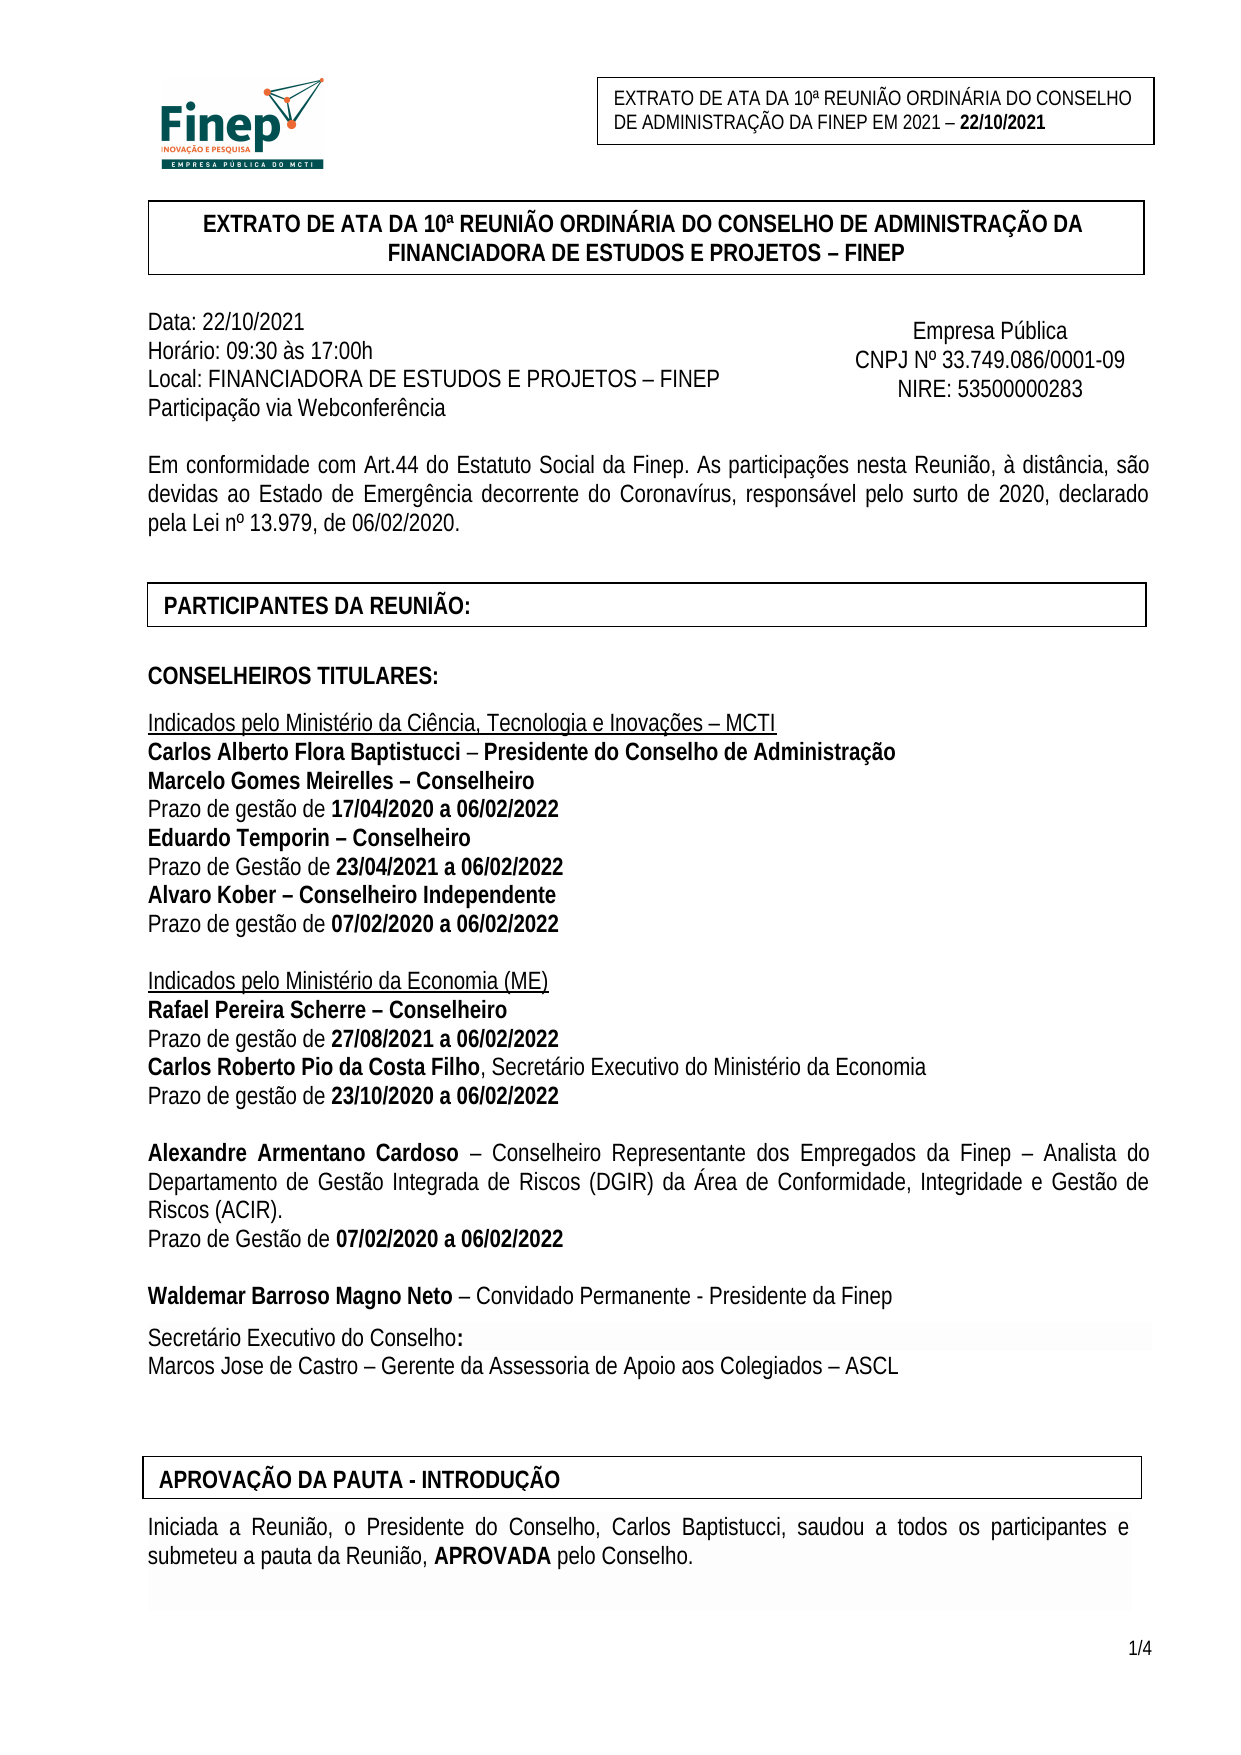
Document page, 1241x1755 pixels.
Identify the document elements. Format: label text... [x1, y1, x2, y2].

text Prazo de gestão de 23/10/2020 a 06/02/2022 [148, 1081, 1152, 1109]
text Prazo de gestão de 27/08/2021 a 06/02/2022 [148, 1023, 1152, 1052]
text Waldemar Barroso Magno Neto – Convidado Permanente - Presidente da Finep [148, 1281, 1152, 1310]
text APROVAÇÃO DA PAUTA - INTRODUÇÃO [159, 1464, 1126, 1490]
text Participação via Webconferência [148, 393, 1206, 422]
text Local: FINANCIADORA DE ESTUDOS E PROJETOS – FINEP [148, 364, 839, 393]
text Eduardo Temporin – Conselheiro [148, 823, 1152, 852]
text Data: 22/10/2021 [148, 307, 1152, 415]
text Alvaro Kober – Conselheiro Independente [148, 880, 1152, 909]
text CONSELHEIROS TITULARES: [148, 661, 1152, 689]
text Indicados pelo Ministério da Economia (ME) [148, 966, 1162, 995]
text Secretário Executivo do Conselho: [148, 1322, 1152, 1351]
text Prazo de gestão de 07/02/2020 a 06/02/2022 [148, 909, 1152, 938]
text NIRE: 53500000283 [854, 374, 1126, 402]
text Prazo de gestão de 17/04/2020 a 06/02/2022 [148, 794, 1152, 823]
text Em conformidade com Art.44 do Estatuto Social da Finep. As participações nesta Reunião, à distância, são devidas ao Estado de Emergência decorrente do Coronavírus, responsável pelo surto de 2020, declarado pela Lei nº 13.979, de 06/02/2020. [148, 450, 1152, 536]
text Rafael Pereira Scherre – Conselheiro [148, 995, 1152, 1023]
text [1141, 364, 1206, 393]
text Marcelo Gomes Meirelles – Conselheiro [148, 766, 1152, 794]
text Empresa Pública [854, 316, 1126, 345]
text CNPJ Nº 33.749.086/0001-09 [854, 345, 1126, 374]
text Indicados pelo Ministério da Ciência, Tecnologia e Inovações – MCTI [148, 708, 1152, 737]
text Iniciada a Reunião, o Presidente do Conselho, Carlos Baptistucci, saudou a todos os participantes e submeteu a pauta da Reunião, APROVADA pelo Conselho. [148, 1512, 1132, 1569]
text Prazo de Gestão de 23/04/2021 a 06/02/2022 [148, 852, 1152, 880]
text Prazo de Gestão de 07/02/2020 a 06/02/2022 [148, 1224, 1152, 1253]
text Carlos Roberto Pio da Costa Filho, Secretário Executivo do Ministério da Economia [148, 1052, 1152, 1081]
text PARTICIPANTES DA REUNIÃO: [163, 591, 1130, 618]
text EXTRATO DE ATA DA 10ª REUNIÃO ORDINÁRIA DO CONSELHO DE ADMINISTRAÇÃO DA [164, 209, 1128, 238]
text Marcos Jose de Castro – Gerente da Assessoria de Apoio aos Colegiados – ASCL [148, 1351, 1152, 1380]
text Horário: 09:30 às 17:00h [148, 336, 839, 364]
text FINANCIADORA DE ESTUDOS E PROJETOS – FINEP [164, 238, 1128, 266]
text [1141, 336, 1206, 364]
text Alexandre Armentano Cardoso – Conselheiro Representante dos Empregados da Finep – Analista do Departamento de Gestão Integrada de Riscos (DGIR) da Área de Conformidade, Integridade e Gestão de Riscos (ACIR). [148, 1138, 1152, 1224]
text Carlos Alberto Flora Baptistucci – Presidente do Conselho de Administração [148, 737, 1152, 766]
